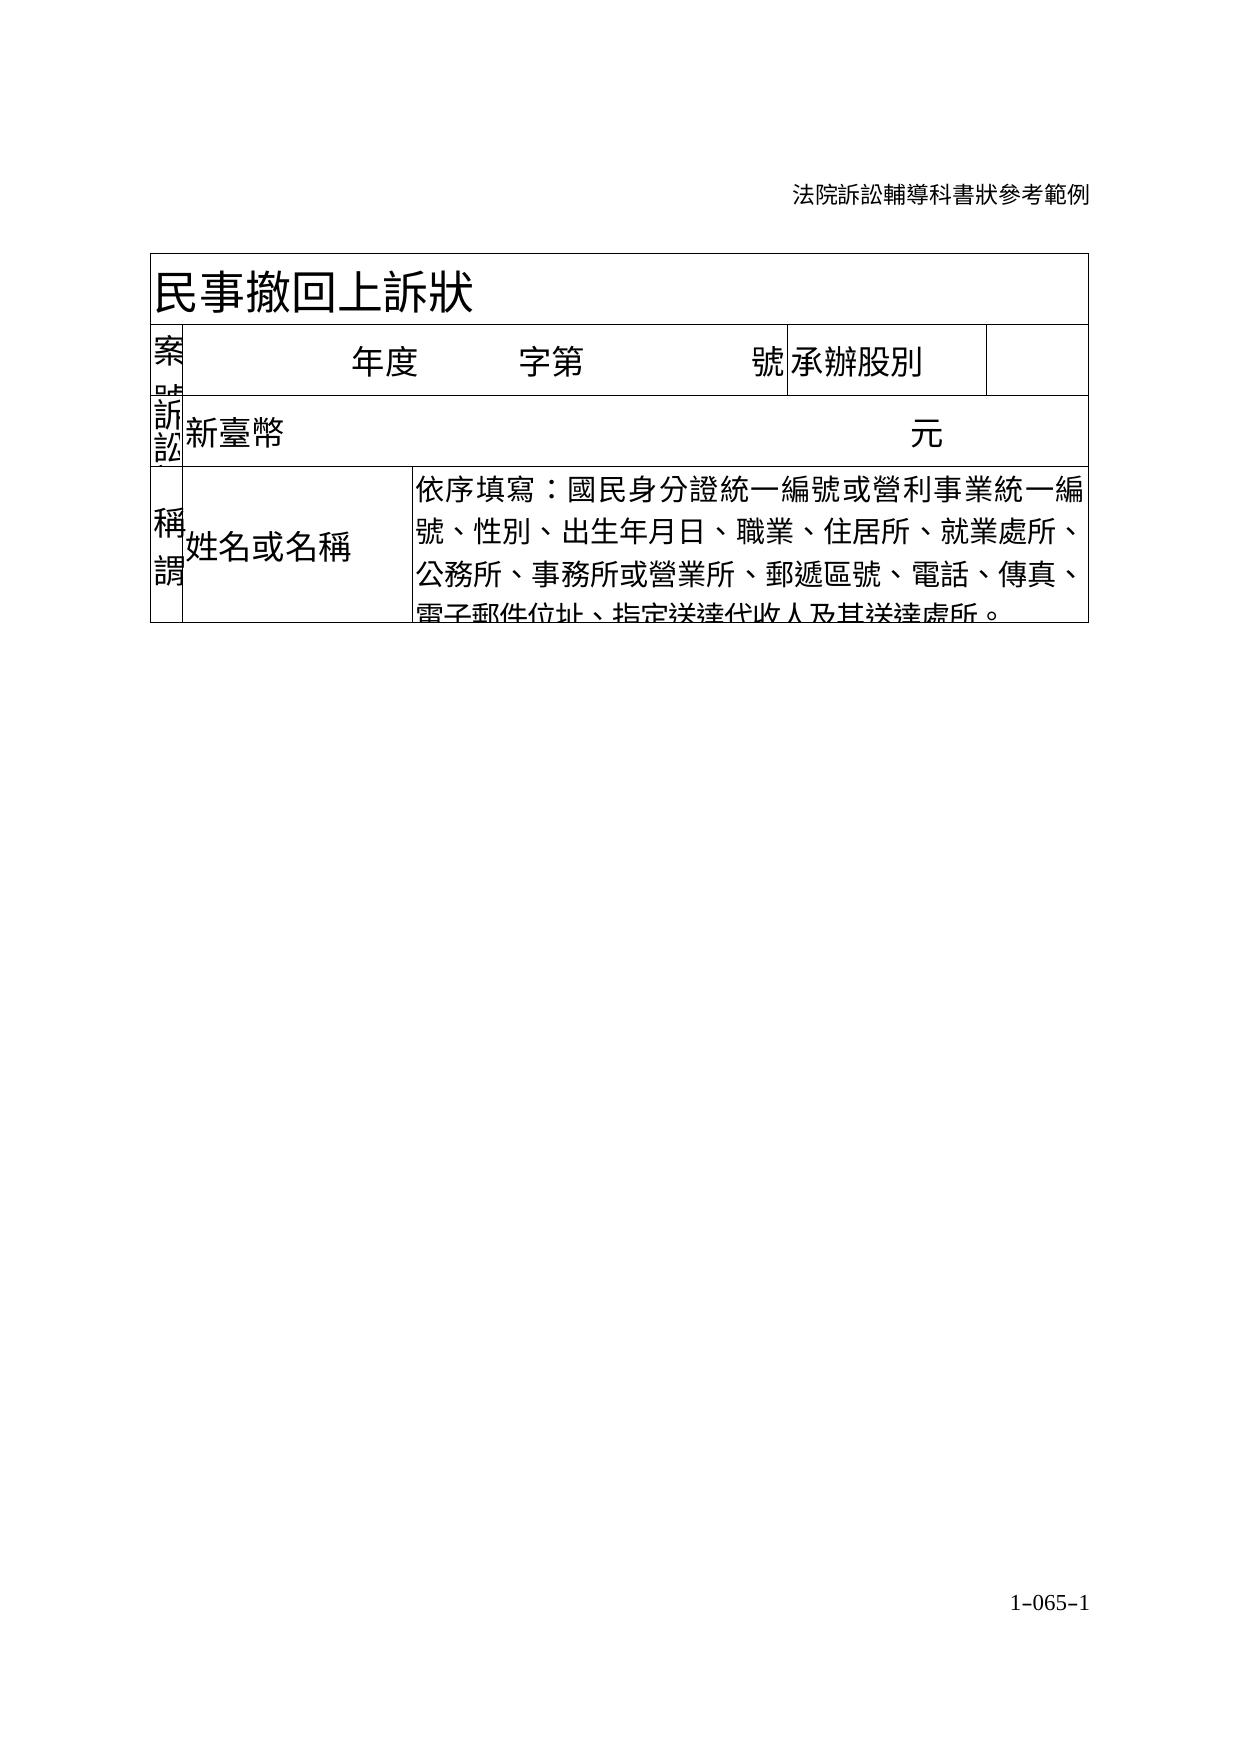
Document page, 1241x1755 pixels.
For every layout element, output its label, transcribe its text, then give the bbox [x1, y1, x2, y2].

table_cell 稱謂 [151, 467, 182, 622]
table_cell 新臺幣 元 [183, 396, 1088, 466]
table_cell 訴訟標的 金額或價額 [151, 396, 182, 466]
table_header 民事撤回上訴狀 [151, 254, 1088, 324]
table_cell 年度 字第 號 [183, 325, 787, 395]
table_cell 案號 [174, 345, 182, 351]
table_cell 依序填寫：國民身分證統一編號或營利事業統一編號、性別、出生年月日、職業、住居所、就業處所、公務所、事務所或營業所、郵遞區號、電話、傳真、電子郵件位址、指定送達代收人及其送達處所。 [413, 467, 1088, 622]
table_cell 姓名或名稱 [183, 467, 412, 622]
table_cell 案號 [164, 345, 174, 349]
table_cell 承辦股別 [788, 325, 986, 395]
table_cell 案號 [151, 325, 182, 395]
table_cell [987, 325, 1088, 395]
